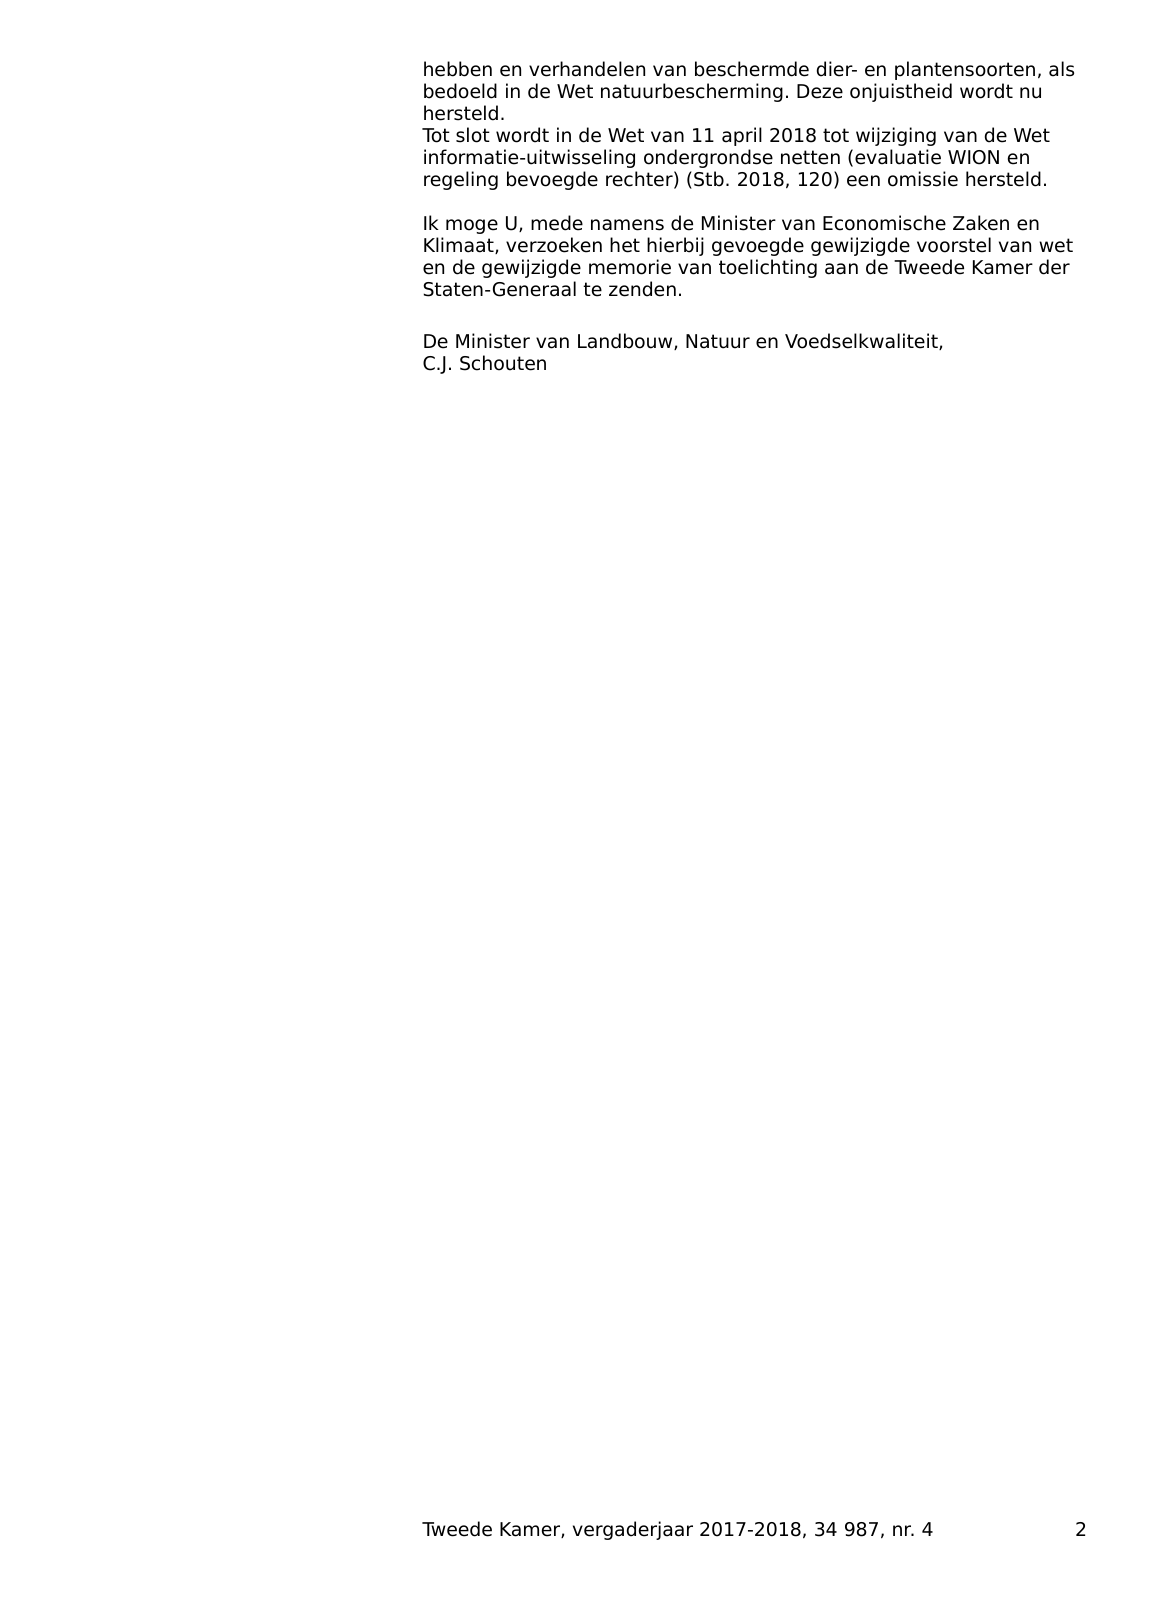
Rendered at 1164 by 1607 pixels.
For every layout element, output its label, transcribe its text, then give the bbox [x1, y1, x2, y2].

text De Minister van Landbouw, Natuur en Voedselkwaliteit, C.J. Schouten [422, 331, 1087, 375]
text hebben en verhandelen van beschermde dier- en plantensoorten, als bedoeld in de Wet natuurbescherming. Deze onjuistheid wordt nu hersteld. [422, 59, 1087, 125]
text Ik moge U, mede namens de Minister van Economische Zaken en Klimaat, verzoeken het hierbij gevoegde gewijzigde voorstel van wet en de gewijzigde memorie van toelichting aan de Tweede Kamer der Staten-Generaal te zenden. [422, 213, 1087, 301]
text Tot slot wordt in de Wet van 11 april 2018 tot wijziging van de Wet informatie-uitwisseling ondergrondse netten (evaluatie WION en regeling bevoegde rechter) (Stb. 2018, 120) een omissie hersteld. [422, 125, 1087, 191]
